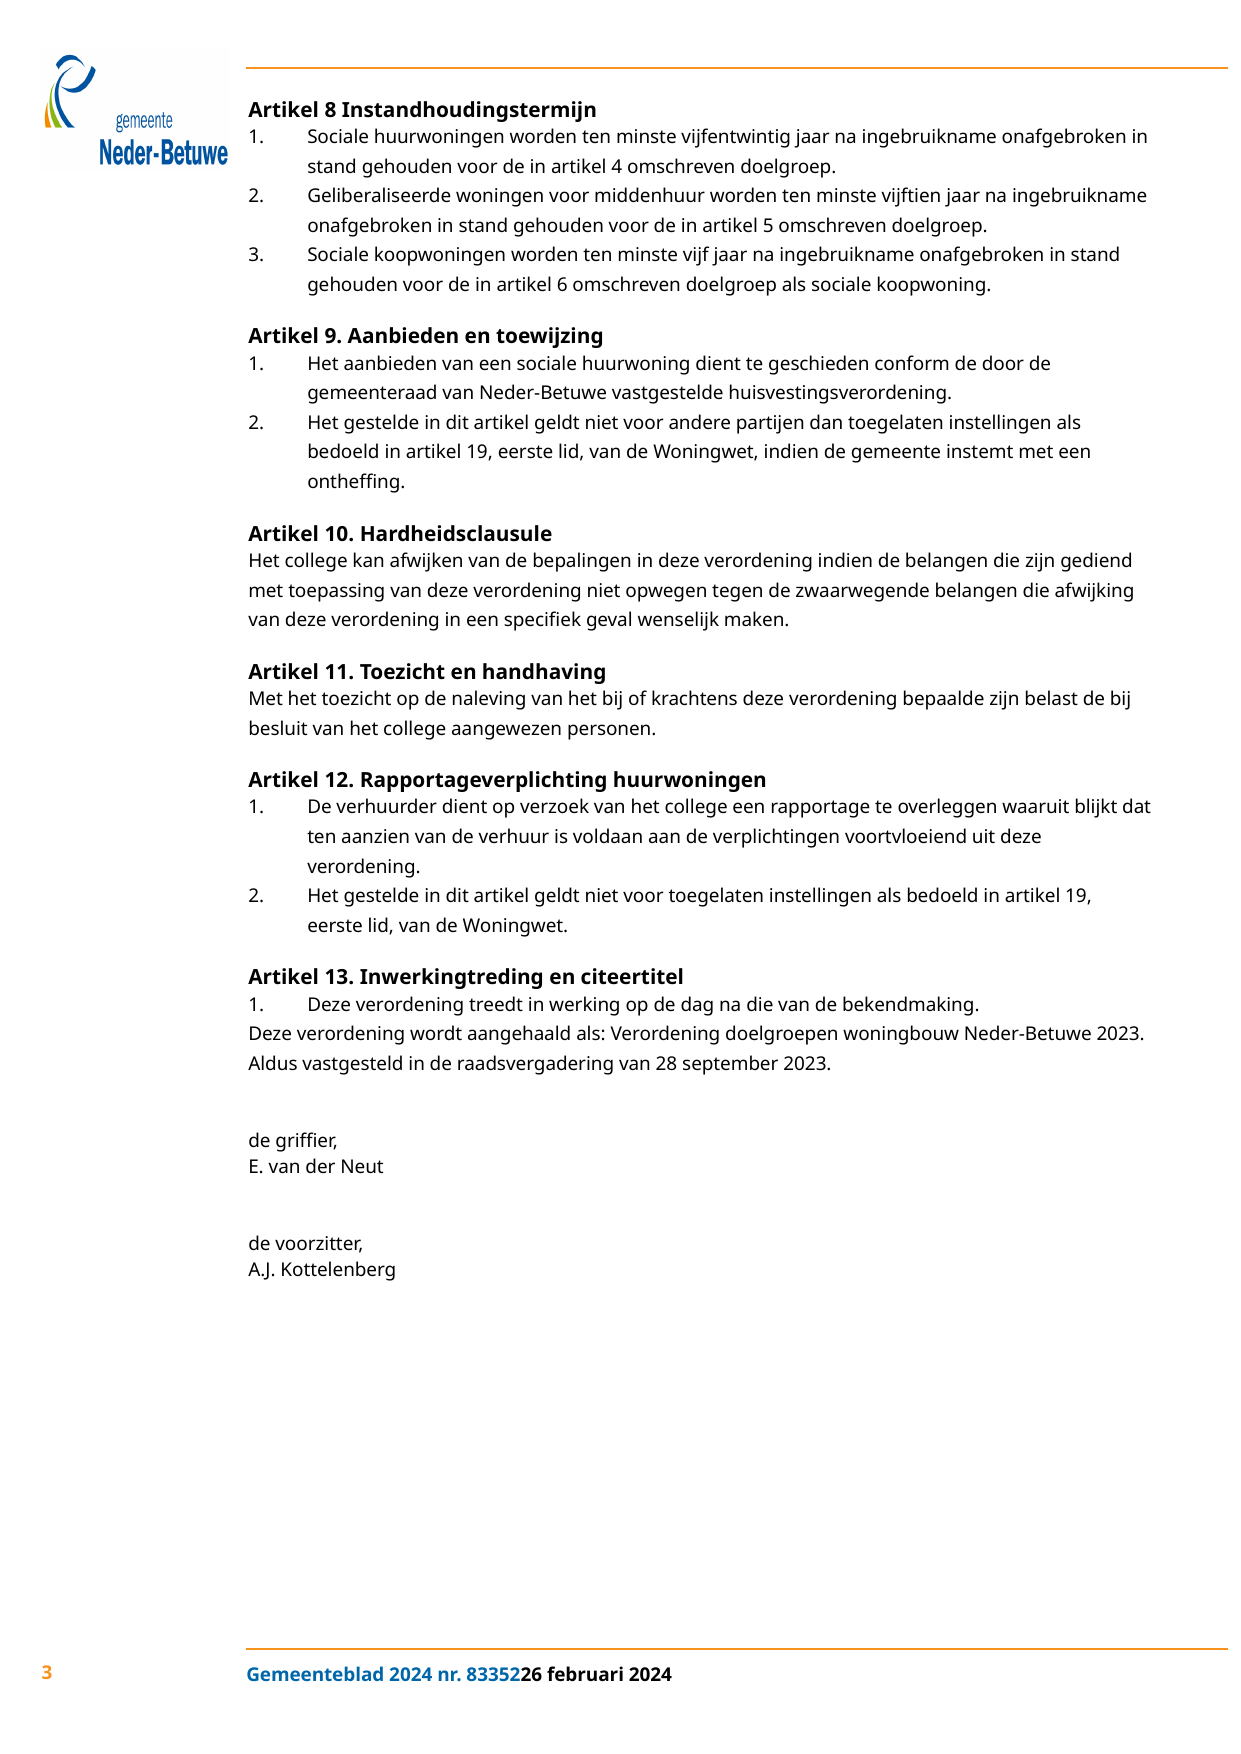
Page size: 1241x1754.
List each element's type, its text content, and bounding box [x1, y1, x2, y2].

text Artikel 8 Instandhoudingstermijn [248, 95, 1152, 123]
list Sociale huurwoningen worden ten minste vijfentwintig jaar na ingebruikname onafgebroken in stand gehouden voor de in artikel 4 omschreven doelgroep. [248, 123, 1152, 178]
picture [41, 47, 231, 172]
list Het gestelde in dit artikel geldt niet voor toegelaten instellingen als bedoeld in artikel 19, eerste lid, van de Woningwet. [248, 882, 1152, 938]
text Artikel 10. Hardheidsclausule [248, 519, 1152, 547]
text Artikel 13. Inwerkingtreding en citeertitel [248, 962, 1152, 991]
text Deze verordening wordt aangehaald als: Verordening doelgroepen woningbouw Neder-Betuwe 2023. [248, 1020, 1152, 1046]
list Geliberaliseerde woningen voor middenhuur worden ten minste vijftien jaar na ingebruikname onafgebroken in stand gehouden voor de in artikel 5 omschreven doelgroep. [248, 182, 1152, 238]
text Met het toezicht op de naleving van het bij of krachtens deze verordening bepaalde zijn belast de bij besluit van het college aangewezen personen. [248, 685, 1152, 741]
text Artikel 11. Toezicht en handhaving [248, 657, 1152, 685]
text A.J. Kottelenberg [248, 1256, 1152, 1282]
text Aldus vastgesteld in de raadsvergadering van 28 september 2023. [248, 1050, 1152, 1076]
text de griffier, [248, 1127, 1152, 1153]
text Artikel 9. Aanbieden en toewijzing [248, 322, 1152, 350]
list Sociale koopwoningen worden ten minste vijf jaar na ingebruikname onafgebroken in stand gehouden voor de in artikel 6 omschreven doelgroep als sociale koopwoning. [248, 242, 1152, 297]
text E. van der Neut [248, 1153, 1152, 1179]
list De verhuurder dient op verzoek van het college een rapportage te overleggen waaruit blijkt dat ten aanzien van de verhuur is voldaan aan de verplichtingen voortvloeiend uit deze verordening. [248, 794, 1152, 878]
text Artikel 12. Rapportageverplichting huurwoningen [248, 765, 1152, 794]
list Het aanbieden van een sociale huurwoning dient te geschieden conform de door de gemeenteraad van Neder-Betuwe vastgestelde huisvestingsverordening. [248, 350, 1152, 405]
list Deze verordening treedt in werking op de dag na die van de bekendmaking. [248, 991, 1152, 1017]
text de voorzitter, [248, 1230, 1152, 1256]
text Het college kan afwijken van de bepalingen in deze verordening indien de belangen die zijn gediend met toepassing van deze verordening niet opwegen tegen de zwaarwegende belangen die afwijking van deze verordening in een specifiek geval wenselijk maken. [248, 547, 1152, 632]
list Het gestelde in dit artikel geldt niet voor andere partijen dan toegelaten instellingen als bedoeld in artikel 19, eerste lid, van de Woningwet, indien de gemeente instemt met een ontheffing. [248, 409, 1152, 494]
